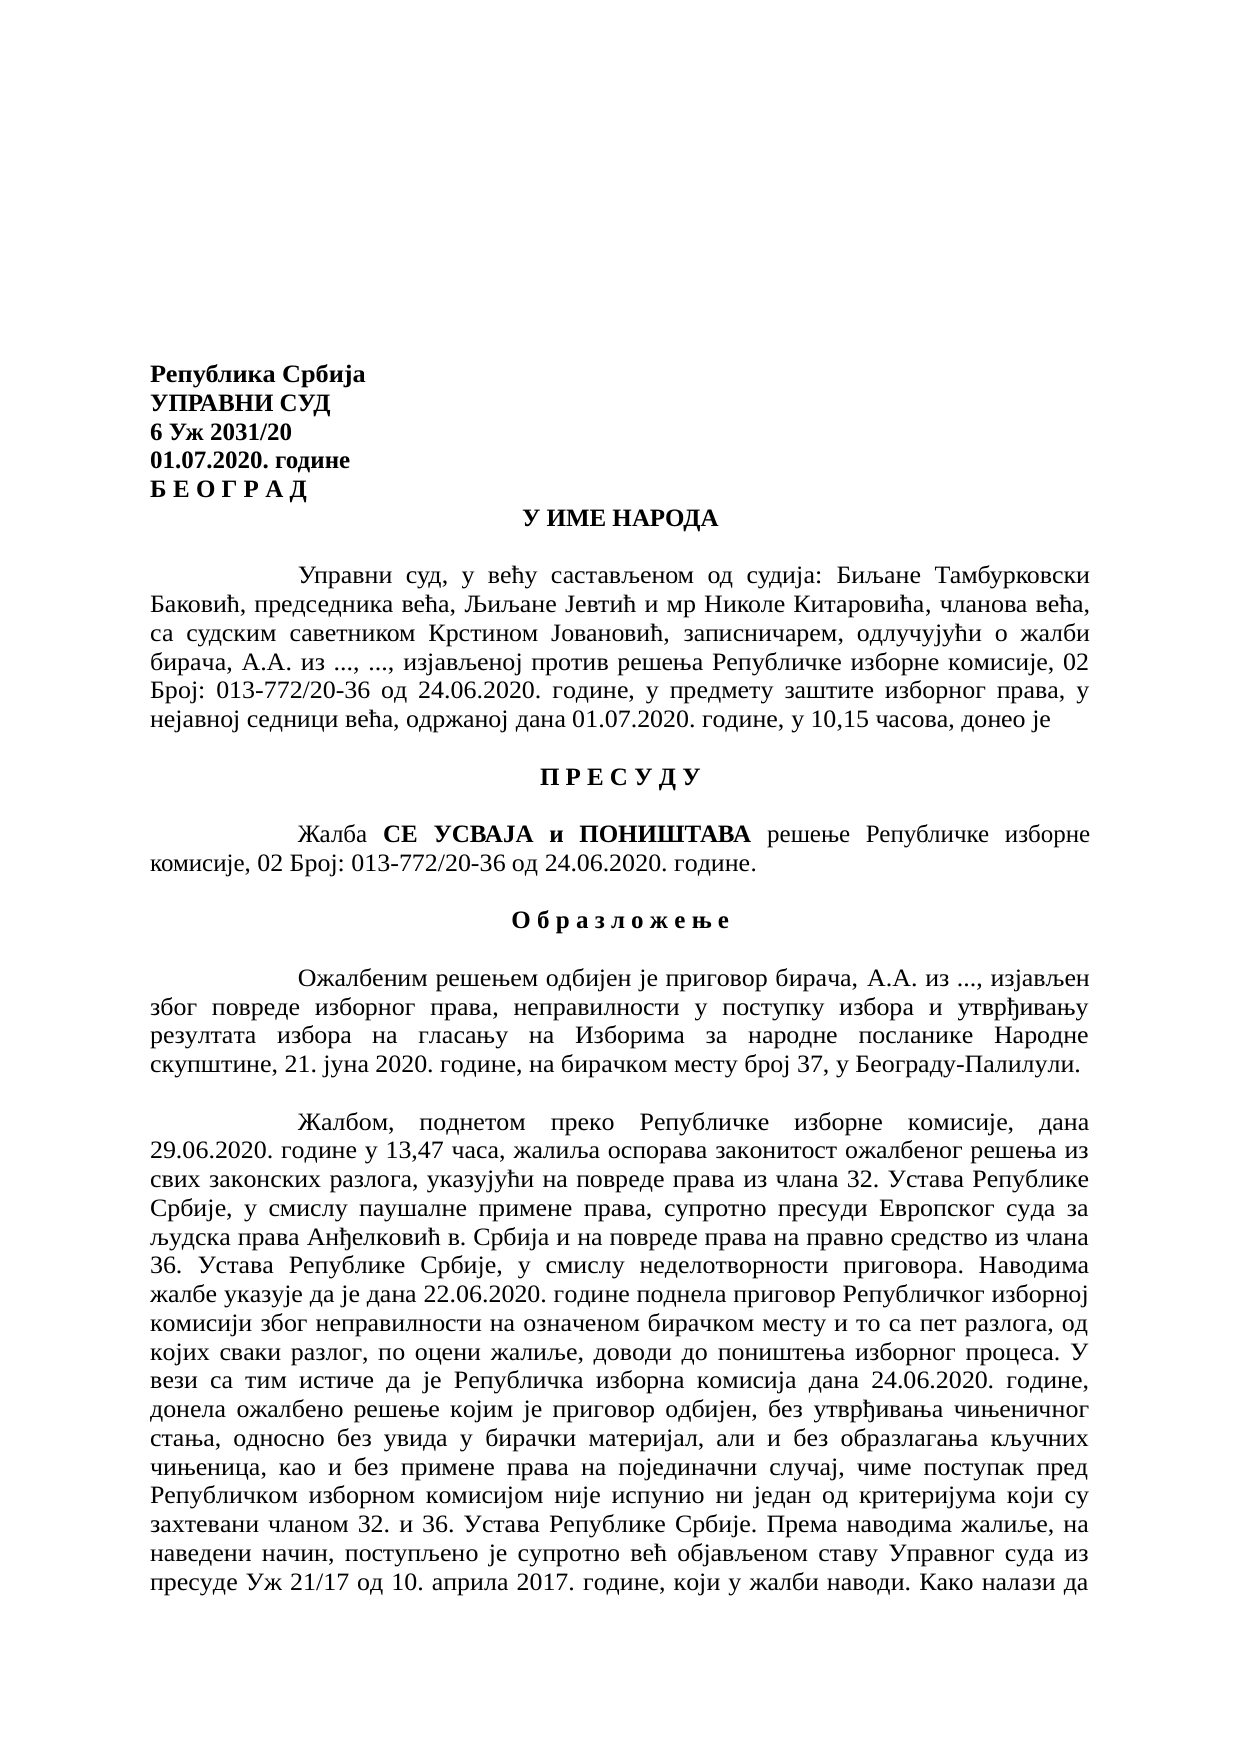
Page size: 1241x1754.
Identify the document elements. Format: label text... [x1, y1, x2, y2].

text Б Е О Г Р А Д [150, 474, 1090, 503]
text П Р Е С У Д У [150, 762, 1090, 790]
text Управни суд, у већу састављеном од судија: Биљане Тамбурковски Баковић, председника већа, Љиљане Јевтић и мр Николе Китаровића, чланова већа, са судским саветником Крстином Јовановић, записничарем, одлучујући о жалби бирача, А.А. из ..., ..., изјављеној против решења Републичке изборне комисије, 02 Број: 013-772/20-36 од 24.06.2020. године, у предмету заштите изборног права, у нејавној седници већа, одржаној дана 01.07.2020. године, у 10,15 часова, донео је [150, 560, 1090, 733]
text Република Србија [150, 148, 1090, 388]
text 6 Уж 2031/20 [150, 417, 1090, 445]
text Жалбом, поднетом преко Републичке изборне комисије, дана 29.06.2020. године у 13,47 часа, жалиља оспорава законитост ожалбеног решења из свих законских разлога, указујући на повреде права из члана 32. Устава Републике Србије, у смислу паушалне примене права, супротно пресуди Европског суда за људска права Анђелковић в. Србија и на повреде права на правно средство из члана 36. Устава Републике Србије, у смислу неделотворности приговора. Наводима жалбе указује да је дана 22.06.2020. године поднела приговор Републичког изборној комисији због неправилности на означеном бирачком месту и то са пет разлога, од којих сваки разлог, по оцени жалиље, доводи до поништења изборног процеса. У вези са тим истиче да је Републичка изборна комисија дана 24.06.2020. године, донела ожалбено решење којим је приговор одбијен, без утврђивања чињеничног стања, односно без увида у бирачки материјал, али и без образлагања кључних чињеница, као и без примене права на појединачни случај, чиме поступак пред Републичком изборном комисијом није испунио ни један од критеријума који су захтевани чланом 32. и 36. Устава Републике Србије. Према наводима жалиље, на наведени начин, поступљено је супротно већ објављеном ставу Управног суда из пресуде Уж 21/17 од 10. априла 2017. године, који у жалби наводи. Како налази да [150, 1107, 1090, 1595]
text Ожалбеним решењем одбијен је приговор бирача, А.А. из ..., изјављен због повреде изборног права, неправилности у поступку избора и утврђивању резултата избора на гласању на Изборима за народне посланике Народне скупштине, 21. јуна 2020. године, на бирачком месту број 37, у Београду-Палилули. [150, 963, 1090, 1078]
text О б р а з л о ж е њ е [150, 905, 1090, 934]
text У ИМЕ НАРОДА [150, 503, 1090, 532]
text 01.07.2020. године [150, 445, 1090, 474]
text Жалба СЕ УСВАЈА и ПОНИШТАВА решење Републичке изборне комисије, 02 Број: 013-772/20-36 од 24.06.2020. године. [150, 819, 1090, 877]
text УПРАВНИ СУД [150, 388, 1090, 417]
